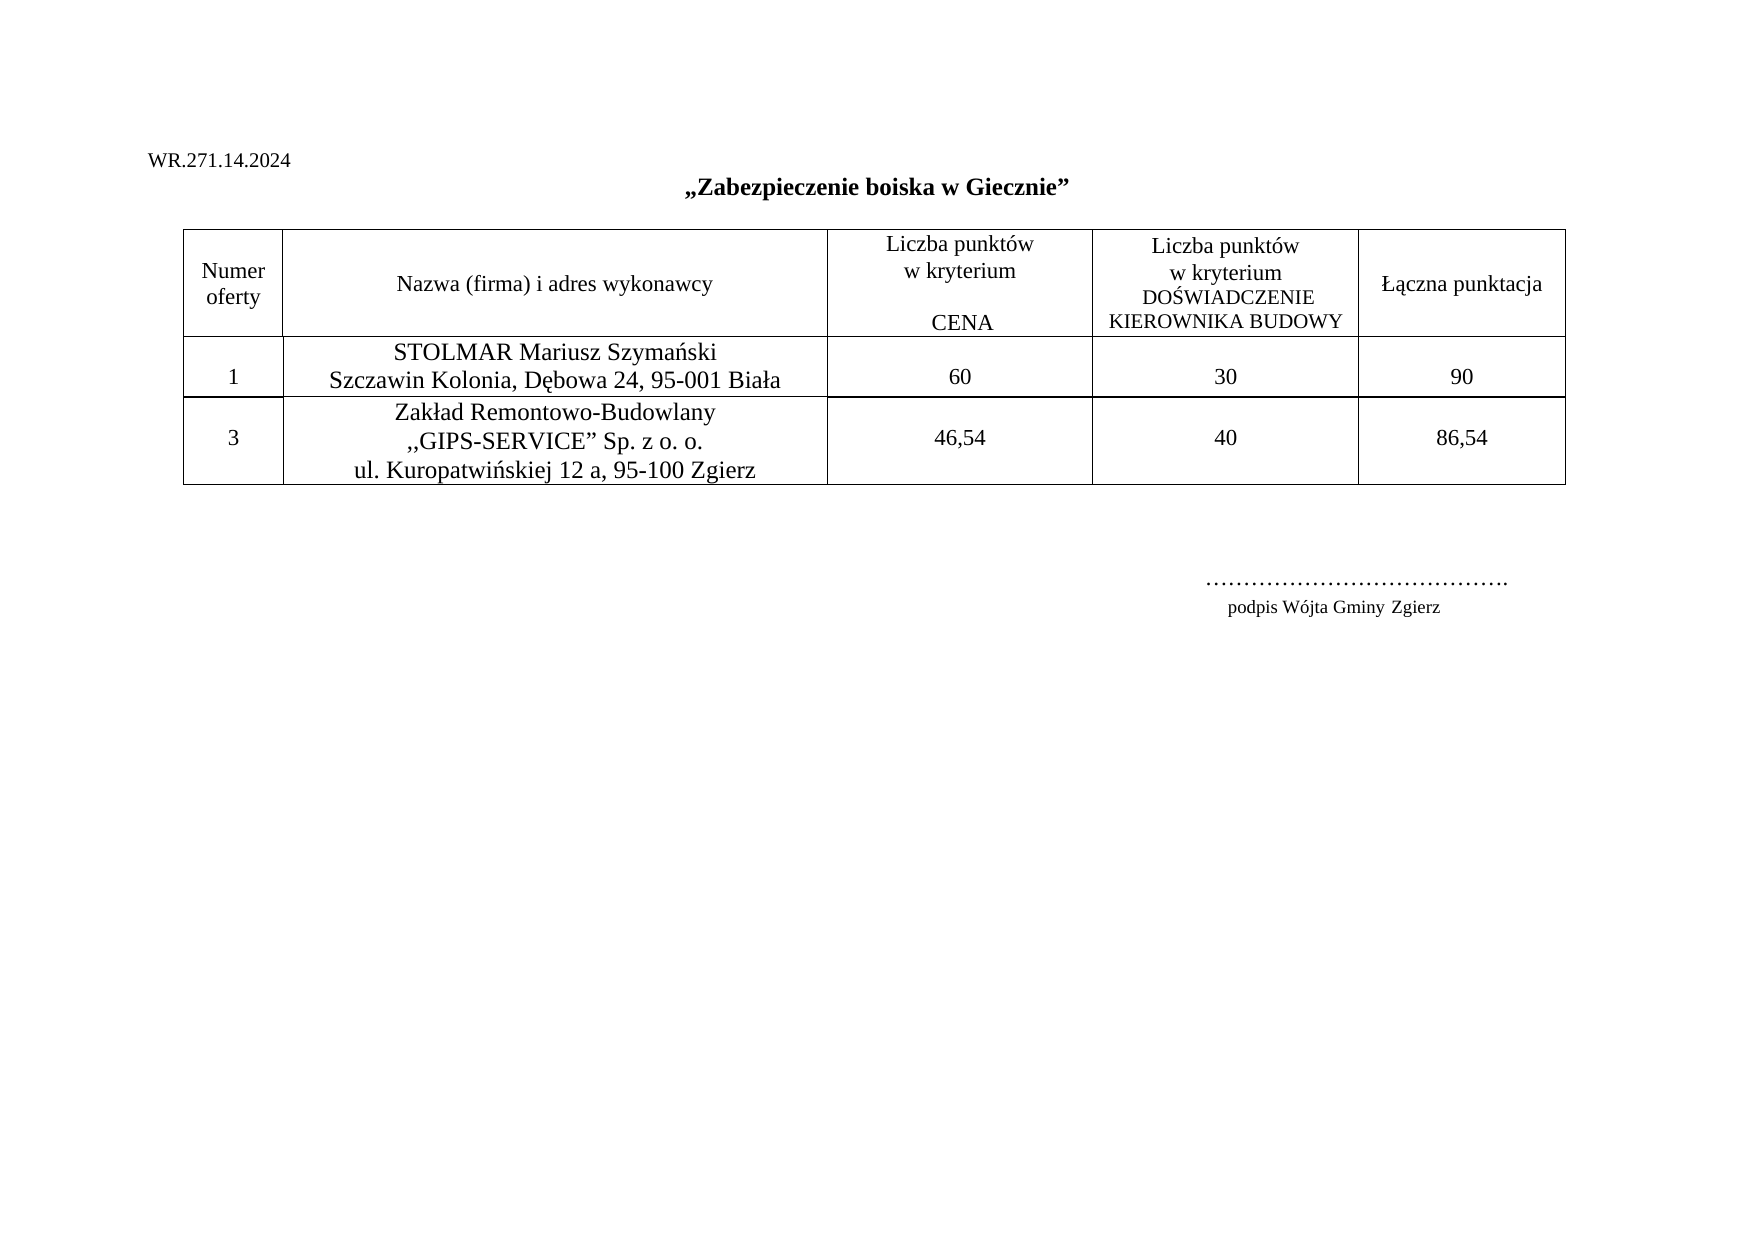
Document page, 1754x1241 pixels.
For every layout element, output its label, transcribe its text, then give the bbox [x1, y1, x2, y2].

table_header Liczba punktów w kryterium CENA [828, 230, 1092, 336]
table_cell 86,54 [1359, 398, 1565, 484]
table_cell Zakład Remontowo-Budowlany ,,GIPS-SERVICE” Sp. z o. o. ul. Kuropatwińskiej 12 a, 95-100 Zgierz [284, 397, 827, 484]
table_cell 3 [184, 398, 283, 484]
text …………………………………. podpis Wójta Gminy Zgierz [1033, 564, 1606, 619]
table_header Łączna punktacja [1359, 230, 1565, 336]
table_cell 1 [184, 337, 283, 396]
table_cell 40 [1093, 398, 1358, 484]
table_header Liczba punktów w kryterium DOŚWIADCZENIE KIEROWNIKA BUDOWY [1093, 230, 1358, 336]
table_cell 90 [1359, 337, 1565, 396]
table_cell 46,54 [828, 398, 1092, 484]
table_cell STOLMAR Mariusz Szymański Szczawin Kolonia, Dębowa 24, 95-001 Biała [284, 337, 827, 396]
text WR.271.14.2024 [148, 148, 1606, 172]
table_cell 30 [1093, 337, 1358, 396]
text „Zabezpieczenie boiska w Giecznie” [148, 172, 1606, 201]
table_cell 60 [828, 337, 1092, 396]
table_header Nazwa (firma) i adres wykonawcy [283, 230, 827, 336]
table_header Numer oferty [184, 230, 282, 336]
